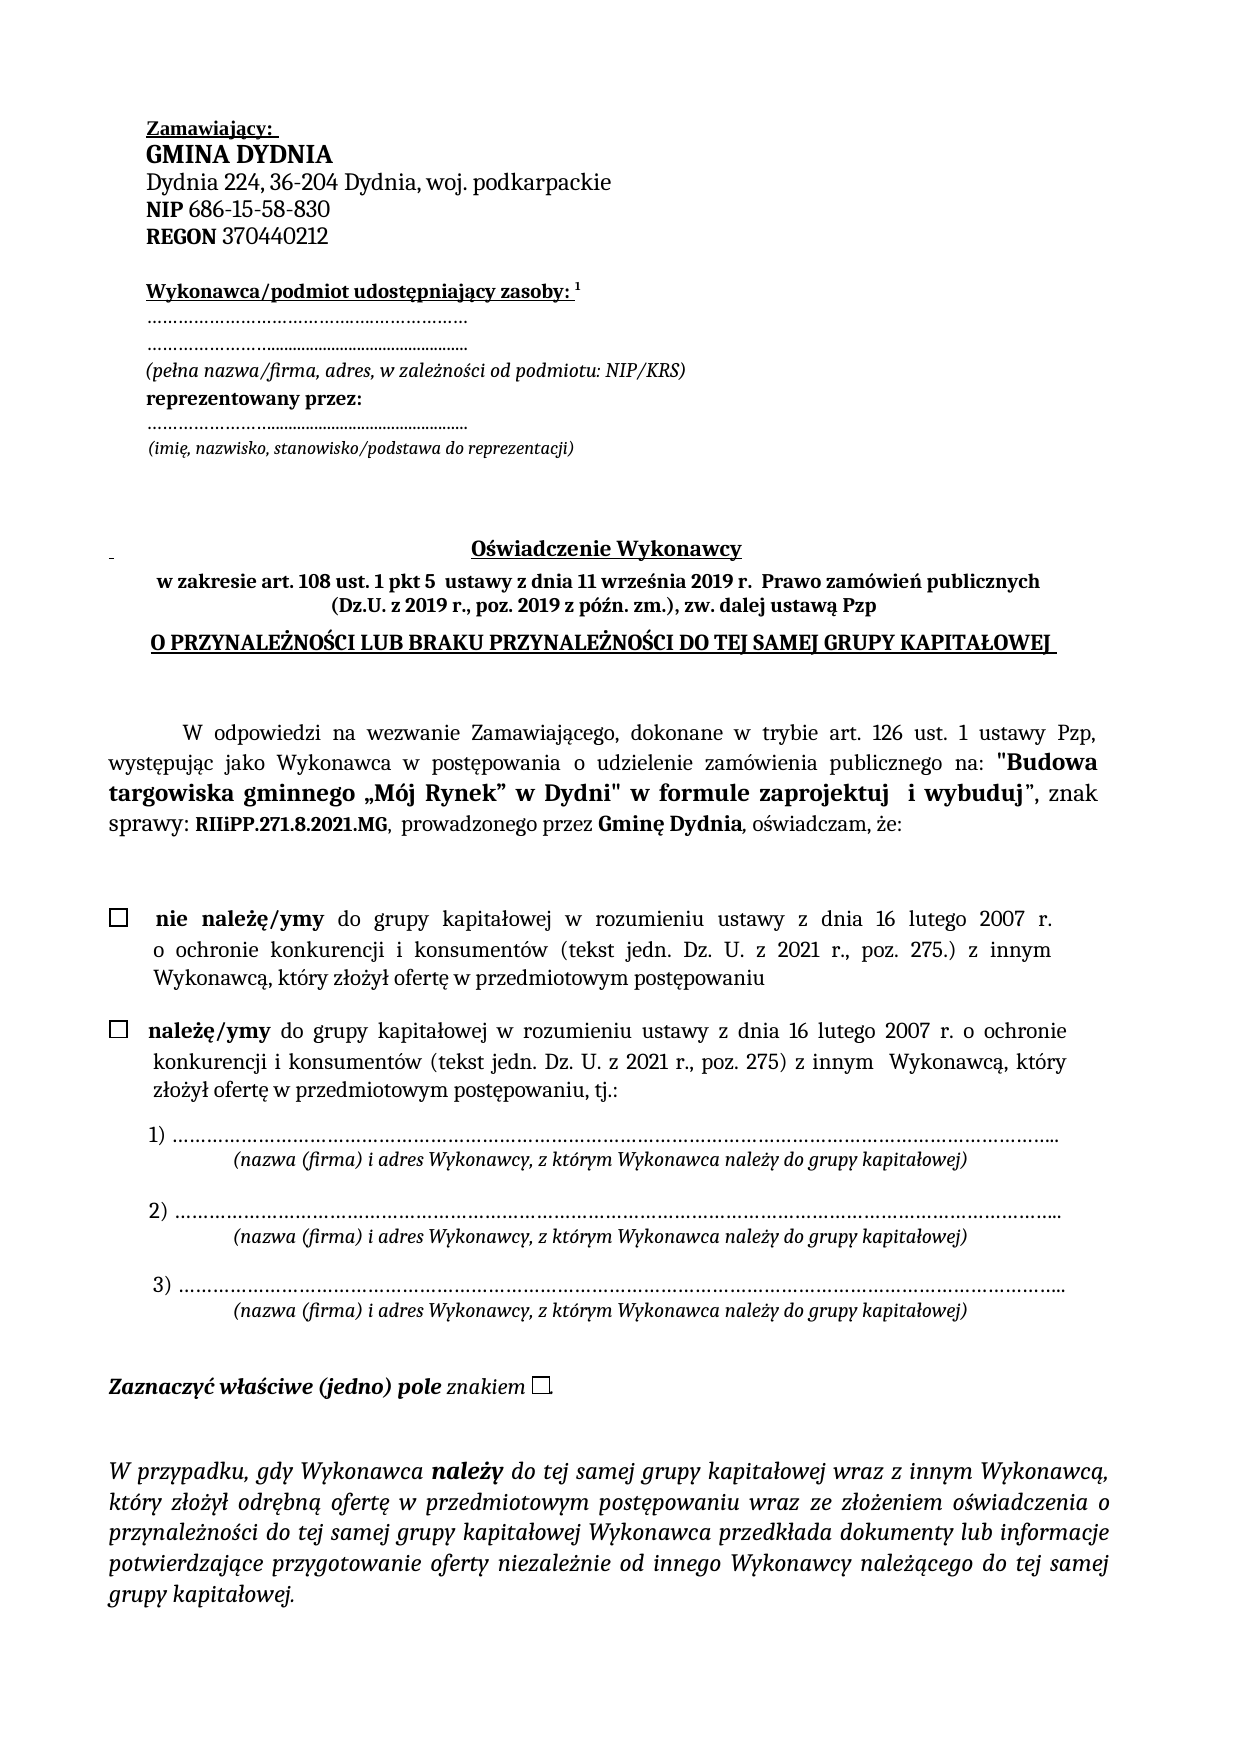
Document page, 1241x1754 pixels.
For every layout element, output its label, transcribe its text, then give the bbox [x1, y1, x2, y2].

text nie należę/ymy do grupy kapitałowej w rozumieniu ustawy z dnia 16 lutego 2007 r. o ochronie konkurencji i konsumentów (tekst jedn. Dz. U. z 2021 r., poz. 275.) z innym Wykonawcą, który złożył ofertę w przedmiotowym postępowaniu [109, 906, 1054, 991]
subtitle GMINA DYDNIA [109, 141, 1240, 168]
text ………………………………….….……………… [146, 305, 1124, 329]
text Oświadczenie Wykonawcy [109, 536, 1240, 562]
text 2) ……………………………………………………………………………………………………………………………………….. [109, 1198, 1068, 1224]
text REGON 370440212 [109, 223, 1240, 250]
text Wykonawca/podmiot udostępniający zasoby: 1 [146, 279, 1240, 303]
text W odpowiedzi na wezwanie Zamawiającego, dokonane w trybie art. 126 ust. 1 ustawy Pzp, występując jako Wykonawca w postępowania o udzielenie zamówienia publicznego na: "Budowa targowiska gminnego „Mój Rynek” w Dydni" w formule zaprojektuj i wybuduj”, znak sprawy: RIIiPP.271.8.2021.MG, prowadzonego przez Gminę Dydnia, oświadczam, że: [109, 719, 1098, 838]
text o przynależności lub braku przynależności do tej samej grupy kapitałowej [109, 630, 1098, 656]
text …………………….............................................. [146, 332, 1124, 356]
text 3) ……………………………………………………………………………………………………………………………………….. [109, 1272, 1068, 1299]
text w zakresie art. 108 ust. 1 pkt 5 ustawy z dnia 11 września 2019 r. Prawo zamówień publicznych [109, 569, 1098, 593]
text Dydnia 224, 36-204 Dydnia, woj. podkarpackie [109, 168, 1240, 196]
text 1) ……………………………………………………………………………………………………………………………………….. [109, 1121, 1068, 1148]
text reprezentowany przez: [146, 386, 588, 410]
text (pełna nazwa/firma, adres, w zależności od podmiotu: NIP/KRS) [109, 359, 1240, 383]
text (Dz.U. z 2019 r., poz. 2019 z późn. zm.), zw. dalej ustawą Pzp [109, 593, 1098, 617]
text NIP 686-15-58-830 [109, 196, 1240, 223]
text (nazwa (firma) i adres Wykonawcy, z którym Wykonawca należy do grupy kapitałowej) [109, 1148, 1068, 1172]
text Zaznaczyć właściwe (jedno) pole znakiem . [109, 1372, 1240, 1401]
text (imię, nazwisko, stanowisko/podstawa do reprezentacji) [147, 438, 1240, 459]
text W przypadku, gdy Wykonawca należy do tej samej grupy kapitałowej wraz z innym Wykonawcą, który złożył odrębną ofertę w przedmiotowym postępowaniu wraz ze złożeniem oświadczenia o przynależności do tej samej grupy kapitałowej Wykonawca przedkłada dokumenty lub informacje potwierdzające przygotowanie oferty niezależnie od innego Wykonawcy należącego do tej samej grupy kapitałowej. [109, 1457, 1113, 1608]
text (nazwa (firma) i adres Wykonawcy, z którym Wykonawca należy do grupy kapitałowej) [109, 1299, 1068, 1323]
text …………………….............................................. [146, 411, 1124, 435]
text Zamawiający: [146, 116, 1240, 140]
text należę/ymy do grupy kapitałowej w rozumieniu ustawy z dnia 16 lutego 2007 r. o ochronie konkurencji i konsumentów (tekst jedn. Dz. U. z 2021 r., poz. 275) z innym Wykonawcą, który złożył ofertę w przedmiotowym postępowaniu, tj.: [109, 1018, 1068, 1103]
text (nazwa (firma) i adres Wykonawcy, z którym Wykonawca należy do grupy kapitałowej) [109, 1224, 1068, 1248]
